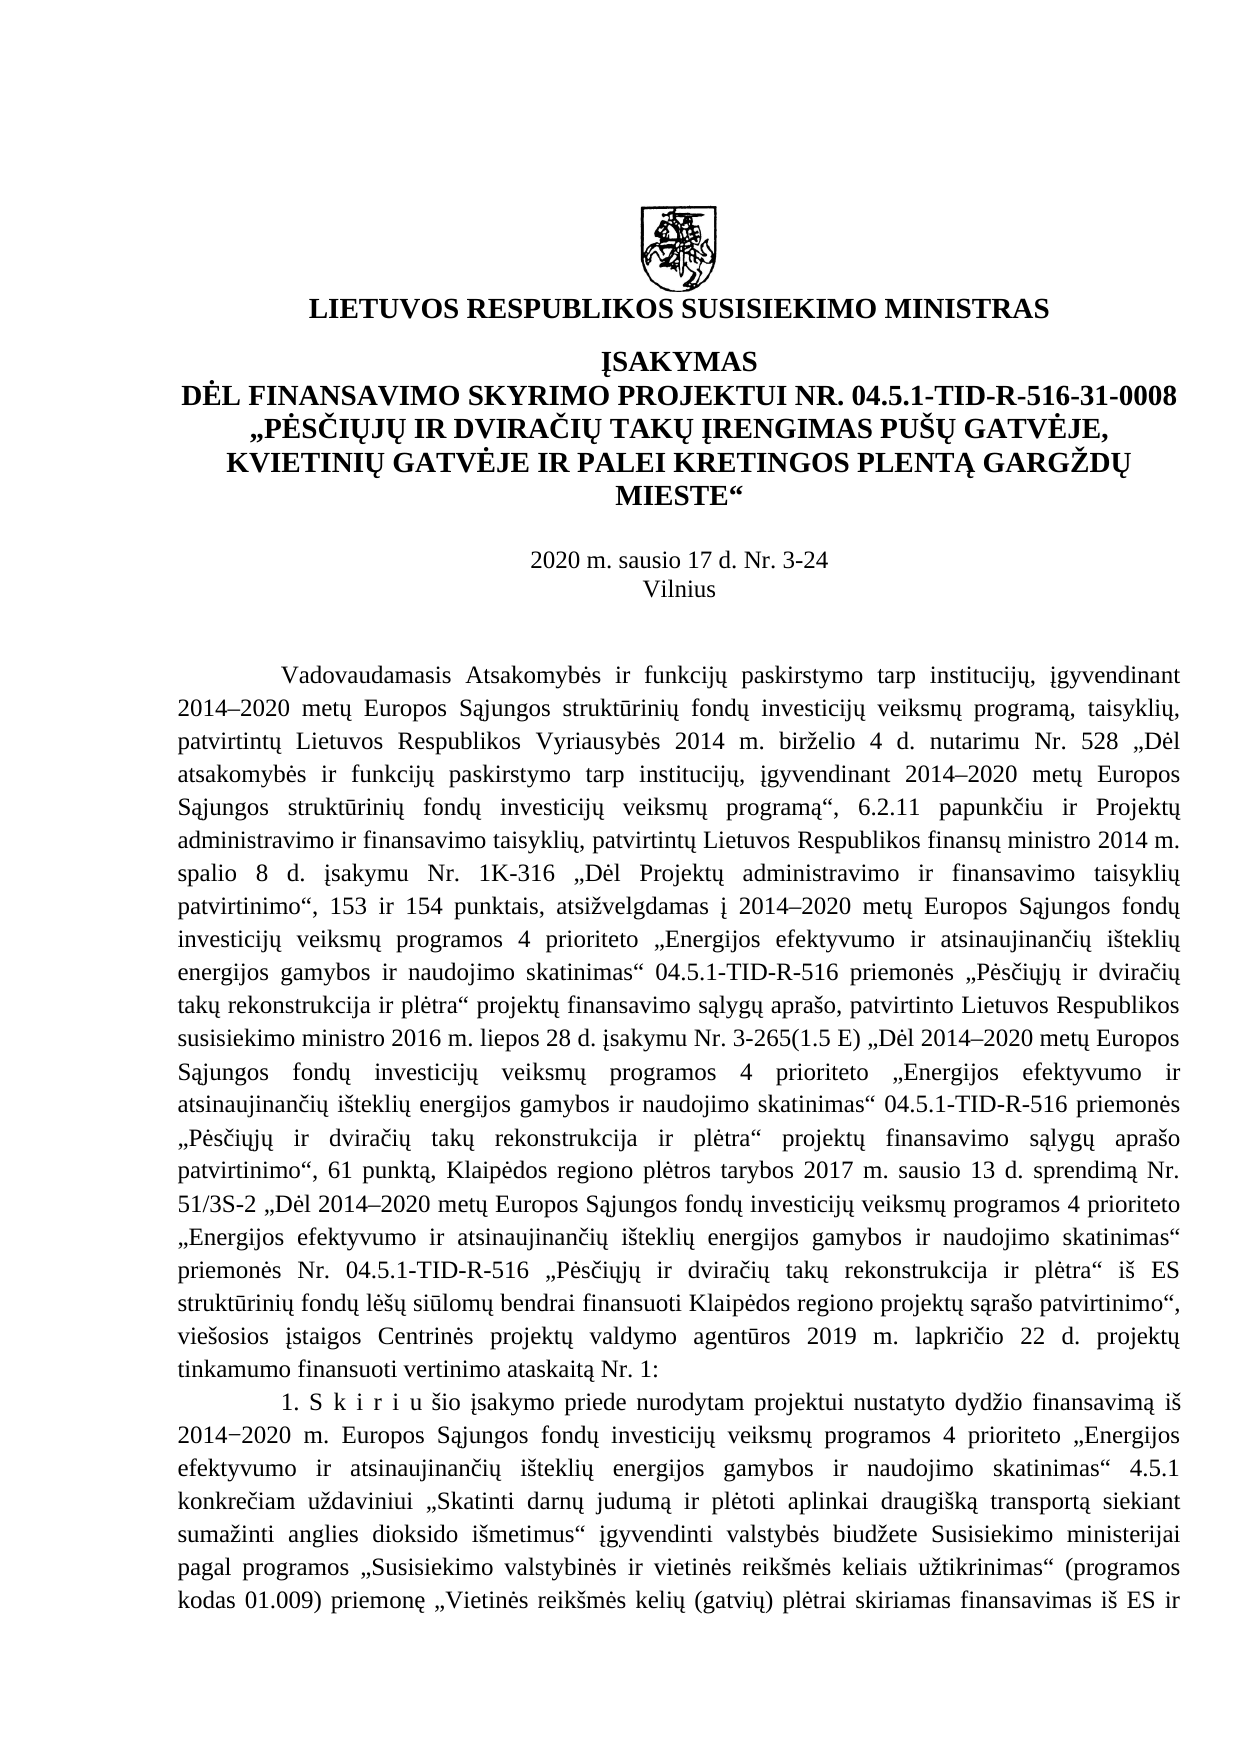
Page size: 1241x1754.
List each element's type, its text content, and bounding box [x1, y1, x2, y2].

text 1. Skiriu šio įsakymo priede nurodytam projektui nustatyto dydžio finansavimą iš 2014−2020 m. Europos Sąjungos fondų investicijų veiksmų programos 4 prioriteto „Energijos efektyvumo ir atsinaujinančių išteklių energijos gamybos ir naudojimo skatinimas“ 4.5.1 konkrečiam uždaviniui „Skatinti darnų judumą ir plėtoti aplinkai draugišką transportą siekiant sumažinti anglies dioksido išmetimus“ įgyvendinti valstybės biudžete Susisiekimo ministerijai pagal programos „Susisiekimo valstybinės ir vietinės reikšmės keliais užtikrinimas“ (programos kodas 01.009) priemonę „Vietinės reikšmės kelių (gatvių) plėtrai skiriamas finansavimas iš ES ir [177, 1387, 1181, 1614]
text Vadovaudamasis Atsakomybės ir funkcijų paskirstymo tarp institucijų, įgyvendinant 2014–2020 metų Europos Sąjungos struktūrinių fondų investicijų veiksmų programą, taisyklių, patvirtintų Lietuvos Respublikos Vyriausybės 2014 m. birželio 4 d. nutarimu Nr. 528 „Dėl atsakomybės ir funkcijų paskirstymo tarp institucijų, įgyvendinant 2014–2020 metų Europos Sąjungos struktūrinių fondų investicijų veiksmų programą“, 6.2.11 papunkčiu ir Projektų administravimo ir finansavimo taisyklių, patvirtintų Lietuvos Respublikos finansų ministro 2014 m. spalio 8 d. įsakymu Nr. 1K-316 „Dėl Projektų administravimo ir finansavimo taisyklių patvirtinimo“, 153 ir 154 punktais, atsižvelgdamas į 2014–2020 metų Europos Sąjungos fondų investicijų veiksmų programos 4 prioriteto „Energijos efektyvumo ir atsinaujinančių išteklių energijos gamybos ir naudojimo skatinimas“ 04.5.1-TID-R-516 priemonės „Pėsčiųjų ir dviračių takų rekonstrukcija ir plėtra“ projektų finansavimo sąlygų aprašo, patvirtinto Lietuvos Respublikos susisiekimo ministro 2016 m. liepos 28 d. įsakymu Nr. 3-265(1.5 E) „Dėl 2014–2020 metų Europos Sąjungos fondų investicijų veiksmų programos 4 prioriteto „Energijos efektyvumo ir atsinaujinančių išteklių energijos gamybos ir naudojimo skatinimas“ 04.5.1-TID-R-516 priemonės „Pėsčiųjų ir dviračių takų rekonstrukcija ir plėtra“ projektų finansavimo sąlygų aprašo patvirtinimo“, 61 punktą, Klaipėdos regiono plėtros tarybos 2017 m. sausio 13 d. sprendimą Nr. 51/3S-2 „Dėl 2014–2020 metų Europos Sąjungos fondų investicijų veiksmų programos 4 prioriteto „Energijos efektyvumo ir atsinaujinančių išteklių energijos gamybos ir naudojimo skatinimas“ priemonės Nr. 04.5.1-TID-R-516 „Pėsčiųjų ir dviračių takų rekonstrukcija ir plėtra“ iš ES struktūrinių fondų lėšų siūlomų bendrai finansuoti Klaipėdos regiono projektų sąrašo patvirtinimo“, viešosios įstaigos Centrinės projektų valdymo agentūros 2019 m. lapkričio 22 d. projektų tinkamumo finansuoti vertinimo ataskaitą Nr. 1: [177, 660, 1181, 1382]
text ĮSAKYMAS [177, 344, 1181, 378]
text 2020 m. sausio 17 d. Nr. 3-24 [177, 545, 1181, 574]
text LIETUVOS RESPUBLIKOS SUSISIEKIMO MINISTRAS [177, 291, 1181, 325]
text DĖL FINANSAVIMO SKYRIMO PROJEKTUI NR. 04.5.1-TID-R-516-31-0008 „PĖSČIŲJŲ IR DVIRAČIŲ TAKŲ ĮRENGIMAS PUŠŲ GATVĖJE, KVIETINIŲ GATVĖJE IR PALEI KRETINGOS PLENTĄ GARGŽDŲ MIESTE“ [177, 378, 1181, 512]
text Vilnius [177, 574, 1181, 603]
